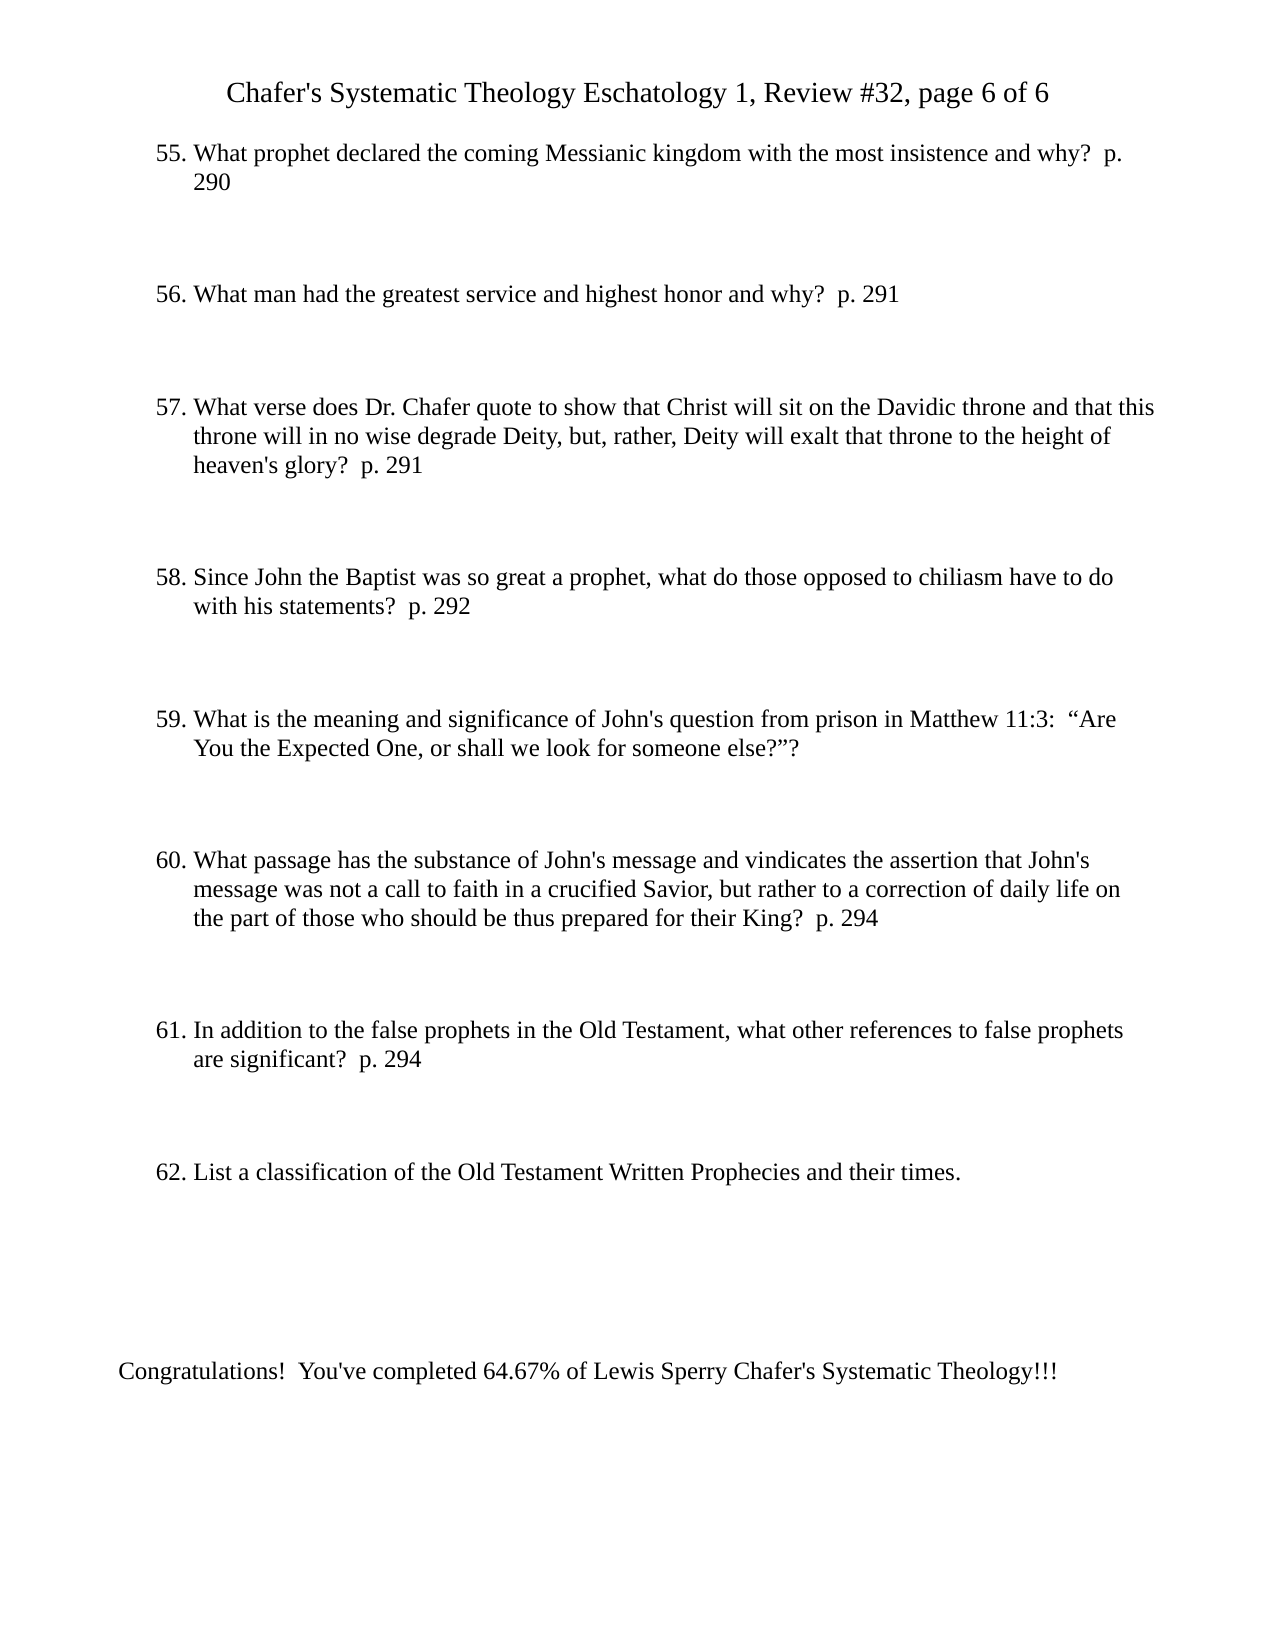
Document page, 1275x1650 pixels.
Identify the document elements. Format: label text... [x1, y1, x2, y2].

list Since John the Baptist was so great a prophet, what do those opposed to chiliasm have to do with his statements? p. 292 [156, 562, 1157, 620]
text Congratulations! You've completed 64.67% of Lewis Sperry Chafer's Systematic Theology!!! [118, 1356, 1157, 1385]
list What passage has the substance of John's message and vindicates the assertion that John's message was not a call to faith in a crucified Savior, but rather to a correction of daily life on the part of those who should be thus prepared for their King? p. 294 [156, 845, 1157, 932]
list In addition to the false prophets in the Old Testament, what other references to false prophets are significant? p. 294 [156, 1016, 1157, 1073]
list What verse does Dr. Chafer quote to show that Christ will sit on the Davidic throne and that this throne will in no wise degrade Deity, but, rather, Deity will exalt that throne to the height of heaven's glory? p. 291 [156, 392, 1157, 478]
list What prophet declared the coming Messianic kingdom with the most insistence and why? p. 290 [156, 138, 1157, 196]
list What is the meaning and significance of John's question from prison in Matthew 11:3: “Are You the Expected One, or shall we look for someone else?”? [156, 704, 1157, 761]
list What man had the greatest service and highest honor and why? p. 291 [156, 279, 1157, 308]
list List a classification of the Old Testament Written Prophecies and their times. [156, 1157, 1157, 1186]
